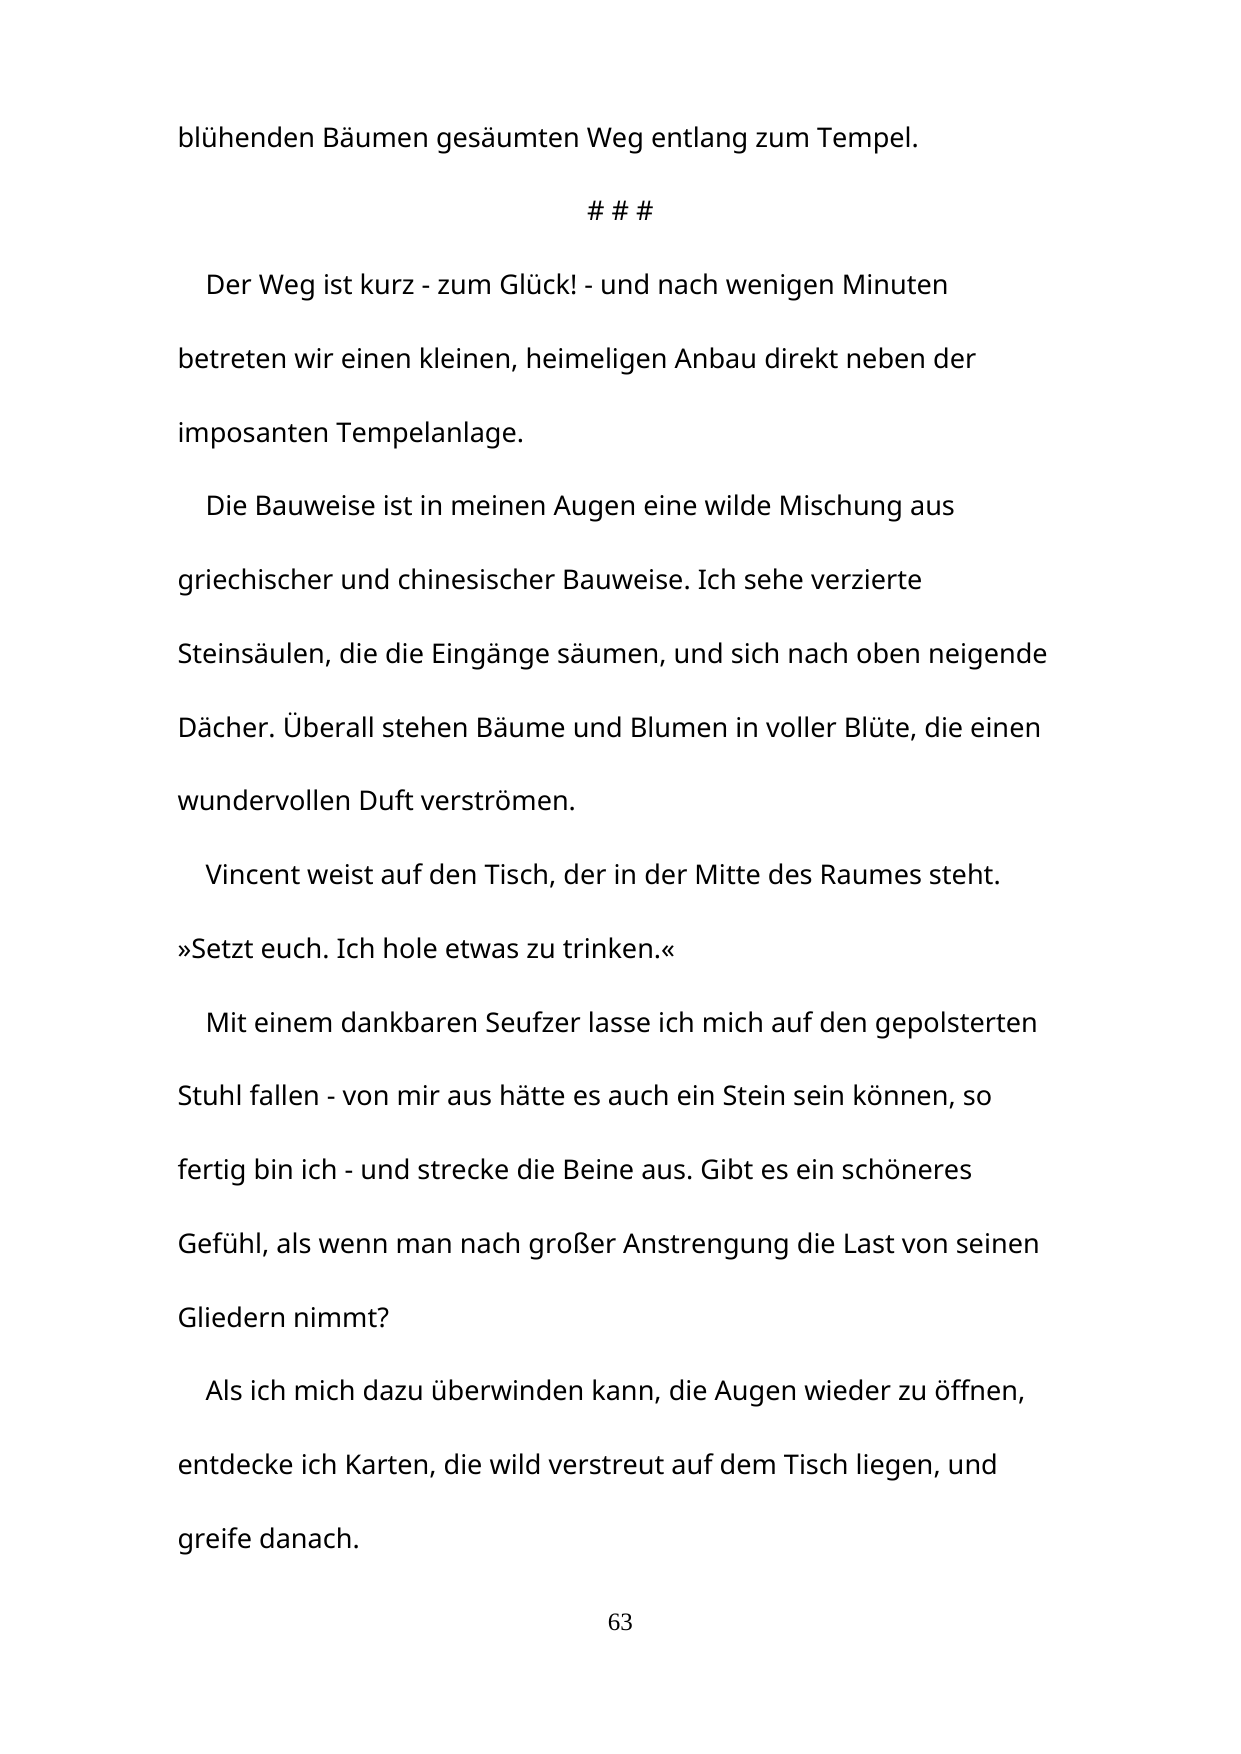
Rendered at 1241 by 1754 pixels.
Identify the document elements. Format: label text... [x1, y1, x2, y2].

text blühenden Bäumen gesäumten Weg entlang zum Tempel. [177, 118, 1063, 155]
text # # # [177, 192, 1063, 229]
text Vincent weist auf den Tisch, der in der Mitte des Raumes steht. »Setzt euch. Ich hole etwas zu trinken.« [177, 856, 1063, 966]
text Als ich mich dazu überwinden kann, die Augen wieder zu öffnen, entdecke ich Karten, die wild verstreut auf dem Tisch liegen, und greife danach. [177, 1372, 1063, 1556]
text Mit einem dankbaren Seufzer lasse ich mich auf den gepolsterten Stuhl fallen - von mir aus hätte es auch ein Stein sein können, so fertig bin ich - und strecke die Beine aus. Gibt es ein schöneres Gefühl, als wenn man nach großer Anstrengung die Last von seinen Gliedern nimmt? [177, 1003, 1063, 1335]
text Die Bauweise ist in meinen Augen eine wilde Mischung aus griechischer und chinesischer Bauweise. Ich sehe verzierte Steinsäulen, die die Eingänge säumen, und sich nach oben neigende Dächer. Überall stehen Bäume und Blumen in voller Blüte, die einen wundervollen Duft verströmen. [177, 487, 1063, 819]
text Der Weg ist kurz - zum Glück! - und nach wenigen Minuten betreten wir einen kleinen, heimeligen Anbau direkt neben der imposanten Tempelanlage. [177, 266, 1063, 450]
